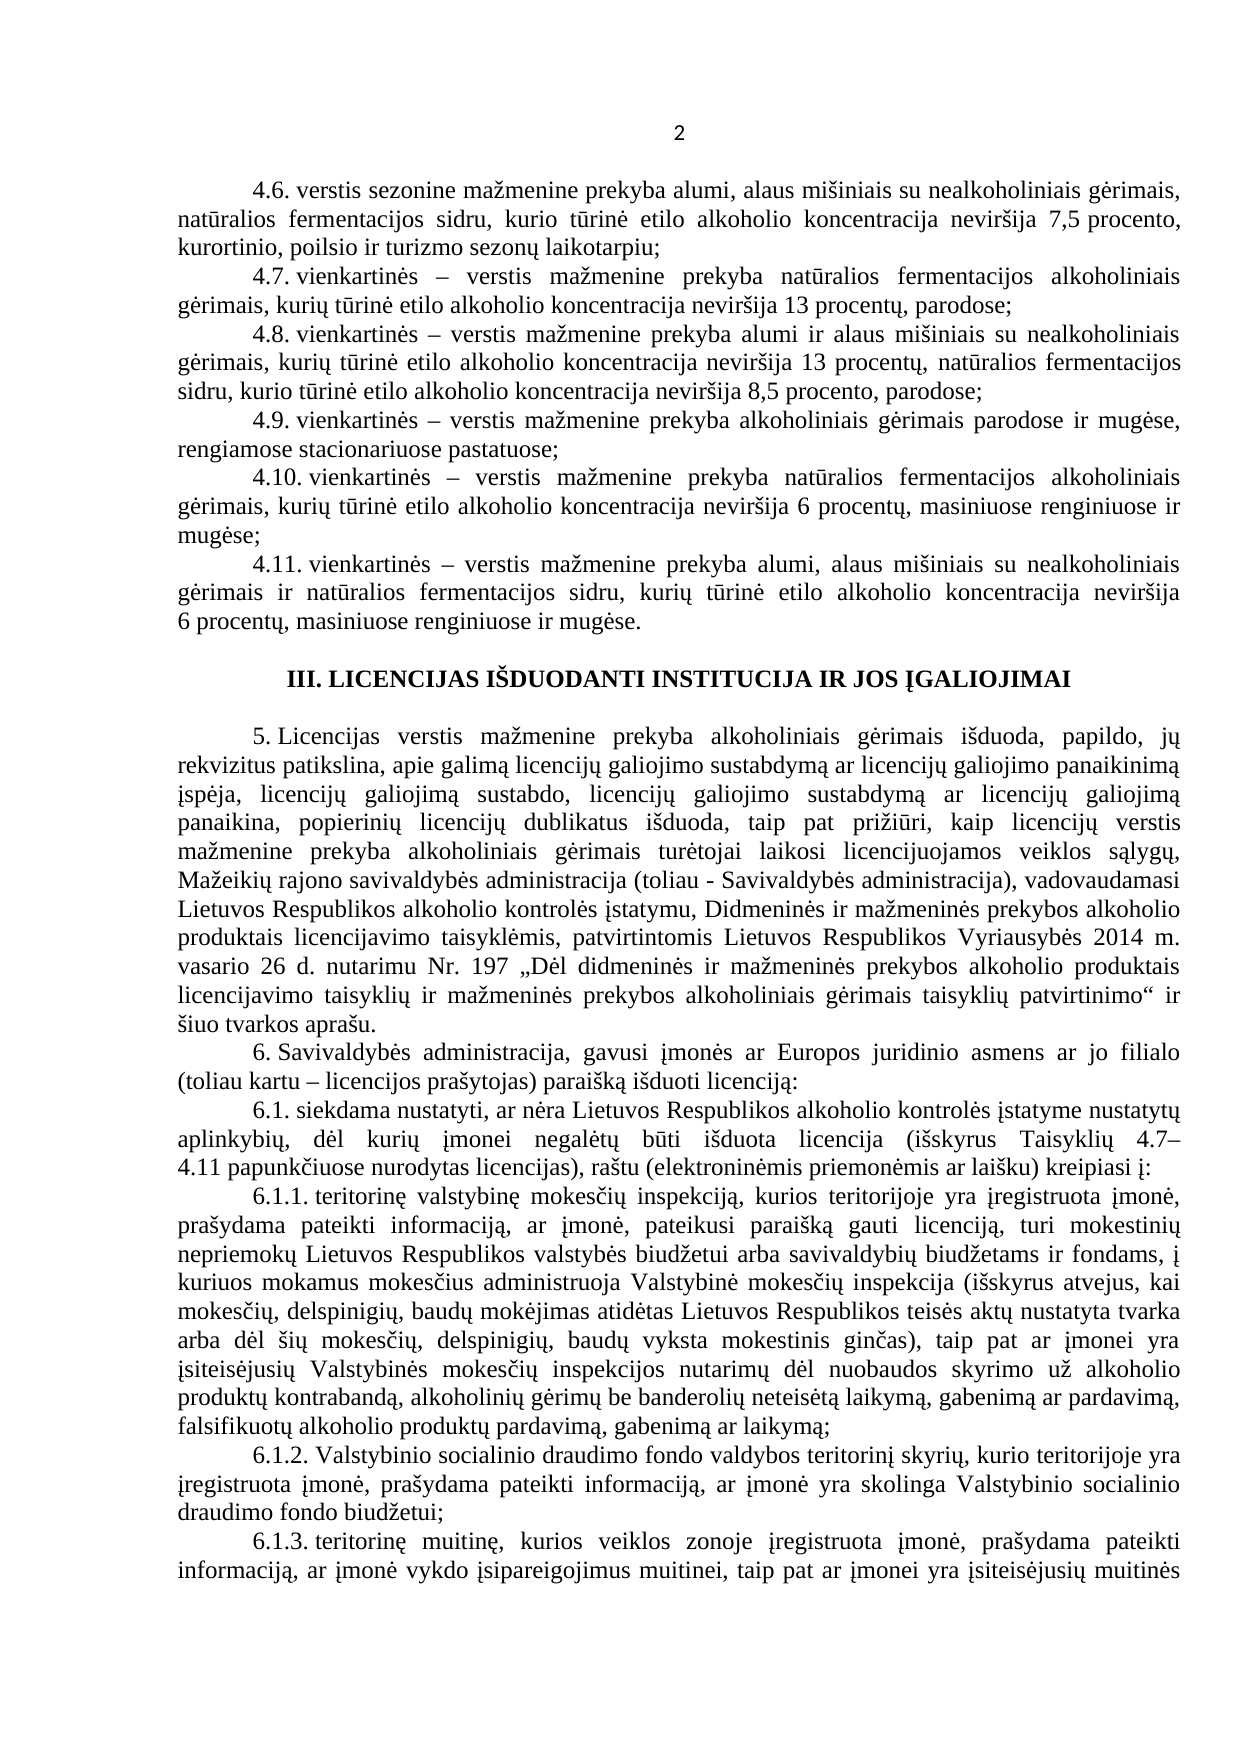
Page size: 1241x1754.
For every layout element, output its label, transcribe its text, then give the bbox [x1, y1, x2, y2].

text 4.10. vienkartinės – verstis mažmenine prekyba natūralios fermentacijos alkoholiniais gėrimais, kurių tūrinė etilo alkoholio koncentracija neviršija 6 procentų, masiniuose renginiuose ir mugėse; [177, 462, 1181, 549]
text 4.7. vienkartinės – verstis mažmenine prekyba natūralios fermentacijos alkoholiniais gėrimais, kurių tūrinė etilo alkoholio koncentracija neviršija 13 procentų, parodose; [177, 261, 1181, 319]
text 6.1.3. teritorinę muitinę, kurios veiklos zonoje įregistruota įmonė, prašydama pateikti informaciją, ar įmonė vykdo įsipareigojimus muitinei, taip pat ar įmonei yra įsiteisėjusių muitinės [177, 1526, 1181, 1584]
text III. LICENCIJAS IŠDUODANTI INSTITUCIJA IR JOS ĮGALIOJIMAI [177, 664, 1181, 692]
text 4.6. verstis sezonine mažmenine prekyba alumi, alaus mišiniais su nealkoholiniais gėrimais, natūralios fermentacijos sidru, kurio tūrinė etilo alkoholio koncentracija neviršija 7,5 procento, kurortinio, poilsio ir turizmo sezonų laikotarpiu; [177, 175, 1181, 261]
text 4.8. vienkartinės – verstis mažmenine prekyba alumi ir alaus mišiniais su nealkoholiniais gėrimais, kurių tūrinė etilo alkoholio koncentracija neviršija 13 procentų, natūralios fermentacijos sidru, kurio tūrinė etilo alkoholio koncentracija neviršija 8,5 procento, parodose; [177, 319, 1181, 405]
text 6. Savivaldybės administracija, gavusi įmonės ar Europos juridinio asmens ar jo filialo (toliau kartu – licencijos prašytojas) paraišką išduoti licenciją: [177, 1037, 1181, 1095]
text 6.1. siekdama nustatyti, ar nėra Lietuvos Respublikos alkoholio kontrolės įstatyme nustatytų aplinkybių, dėl kurių įmonei negalėtų būti išduota licencija (išskyrus Taisyklių 4.7–4.11 papunkčiuose nurodytas licencijas), raštu (elektroninėmis priemonėmis ar laišku) kreipiasi į: [177, 1095, 1181, 1181]
text 4.9. vienkartinės – verstis mažmenine prekyba alkoholiniais gėrimais parodose ir mugėse, rengiamose stacionariuose pastatuose; [177, 405, 1181, 462]
text 4.11. vienkartinės – verstis mažmenine prekyba alumi, alaus mišiniais su nealkoholiniais gėrimais ir natūralios fermentacijos sidru, kurių tūrinė etilo alkoholio koncentracija neviršija 6 procentų, masiniuose renginiuose ir mugėse. [177, 549, 1181, 635]
text 6.1.1. teritorinę valstybinę mokesčių inspekciją, kurios teritorijoje yra įregistruota įmonė, prašydama pateikti informaciją, ar įmonė, pateikusi paraišką gauti licenciją, turi mokestinių nepriemokų Lietuvos Respublikos valstybės biudžetui arba savivaldybių biudžetams ir fondams, į kuriuos mokamus mokesčius administruoja Valstybinė mokesčių inspekcija (išskyrus atvejus, kai mokesčių, delspinigių, baudų mokėjimas atidėtas Lietuvos Respublikos teisės aktų nustatyta tvarka arba dėl šių mokesčių, delspinigių, baudų vyksta mokestinis ginčas), taip pat ar įmonei yra įsiteisėjusių Valstybinės mokesčių inspekcijos nutarimų dėl nuobaudos skyrimo už alkoholio produktų kontrabandą, alkoholinių gėrimų be banderolių neteisėtą laikymą, gabenimą ar pardavimą, falsifikuotų alkoholio produktų pardavimą, gabenimą ar laikymą; [177, 1181, 1181, 1440]
text 6.1.2. Valstybinio socialinio draudimo fondo valdybos teritorinį skyrių, kurio teritorijoje yra įregistruota įmonė, prašydama pateikti informaciją, ar įmonė yra skolinga Valstybinio socialinio draudimo fondo biudžetui; [177, 1440, 1181, 1526]
text 5. Licencijas verstis mažmenine prekyba alkoholiniais gėrimais išduoda, papildo, jų rekvizitus patikslina, apie galimą licencijų galiojimo sustabdymą ar licencijų galiojimo panaikinimą įspėja, licencijų galiojimą sustabdo, licencijų galiojimo sustabdymą ar licencijų galiojimą panaikina, popierinių licencijų dublikatus išduoda, taip pat prižiūri, kaip licencijų verstis mažmenine prekyba alkoholiniais gėrimais turėtojai laikosi licencijuojamos veiklos sąlygų, Mažeikių rajono savivaldybės administracija (toliau - Savivaldybės administracija), vadovaudamasi Lietuvos Respublikos alkoholio kontrolės įstatymu, Didmeninės ir mažmeninės prekybos alkoholio produktais licencijavimo taisyklėmis, patvirtintomis Lietuvos Respublikos Vyriausybės 2014 m. vasario 26 d. nutarimu Nr. 197 „Dėl didmeninės ir mažmeninės prekybos alkoholio produktais licencijavimo taisyklių ir mažmeninės prekybos alkoholiniais gėrimais taisyklių patvirtinimo“ ir šiuo tvarkos aprašu. [177, 721, 1181, 1037]
